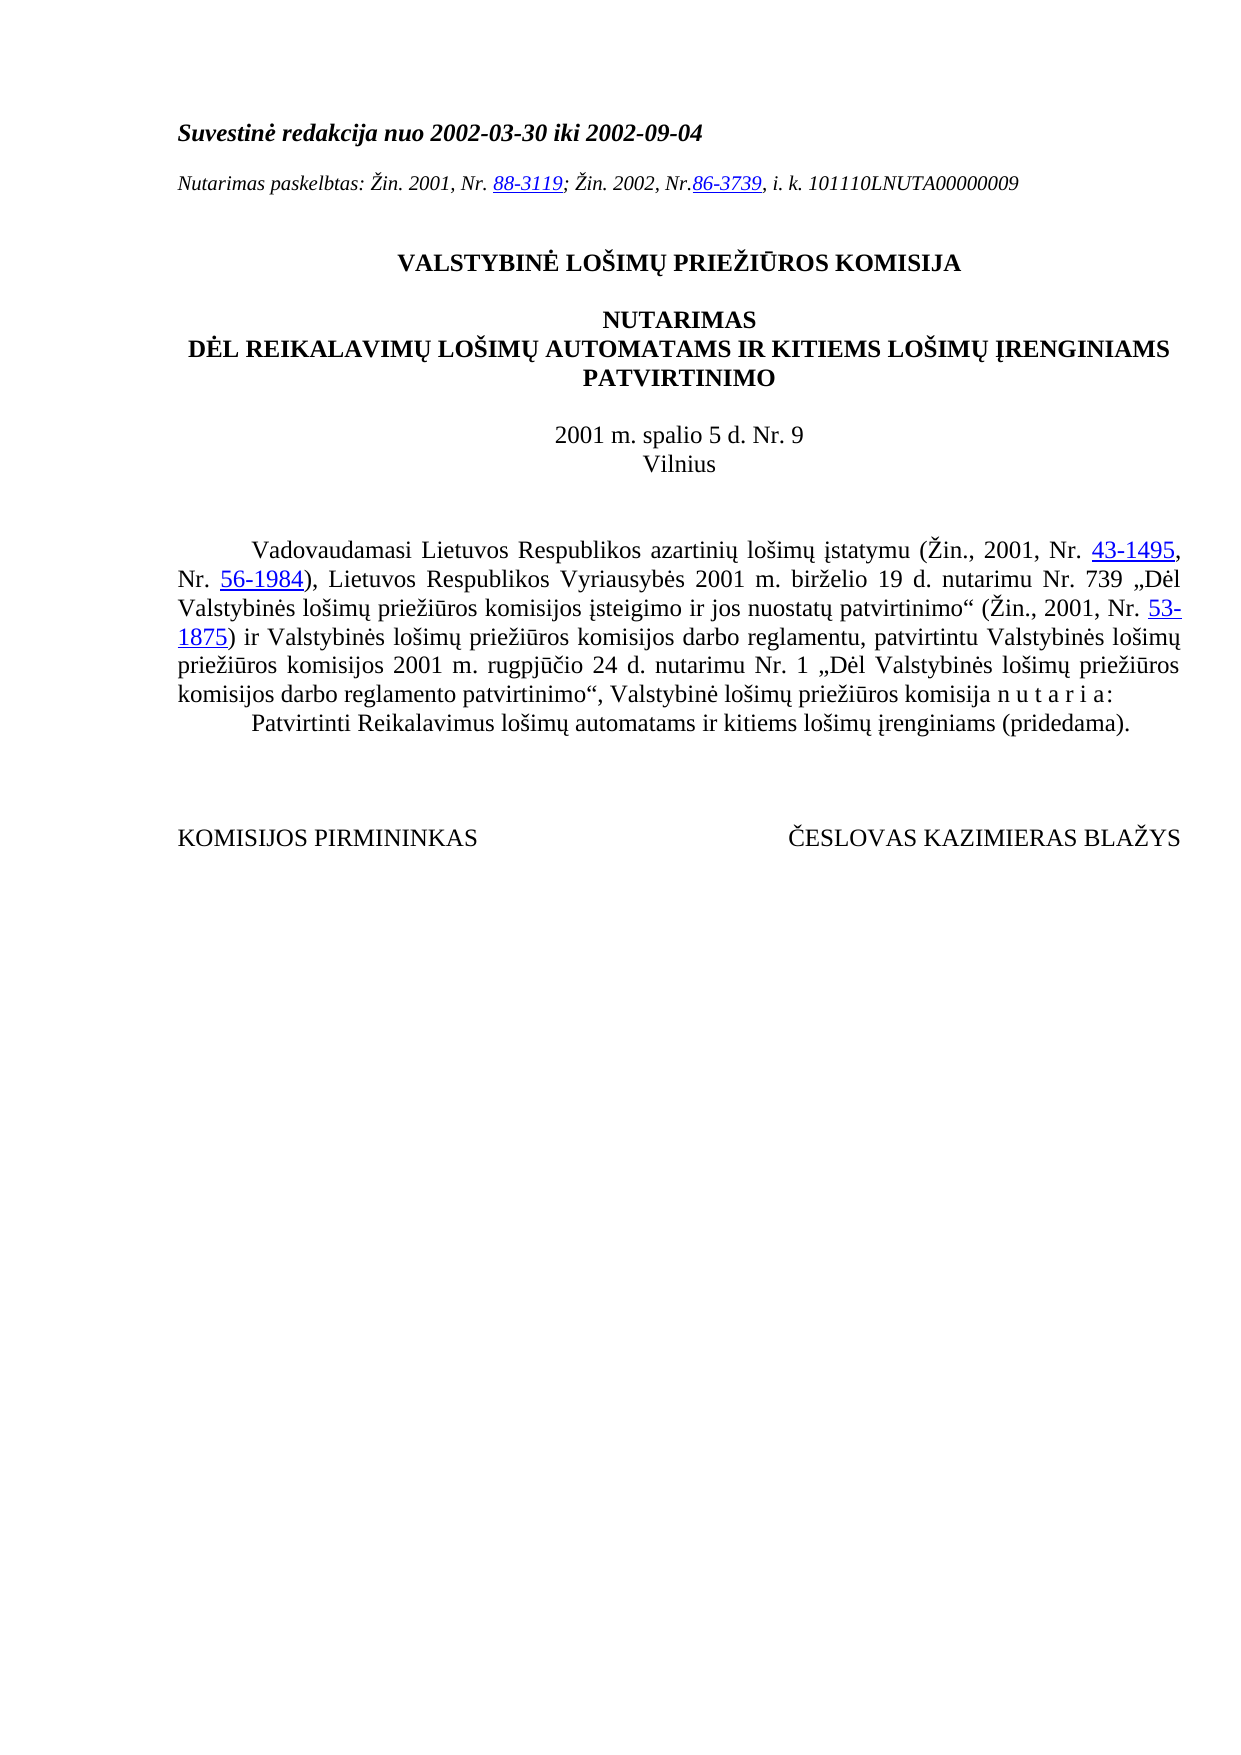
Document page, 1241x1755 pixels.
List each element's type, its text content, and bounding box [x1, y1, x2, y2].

text KOMISIJOS PIRMININKAS ČESLOVAS KAZIMIERAS BLAŽYS [177, 823, 1181, 852]
text NUTARIMAS [177, 305, 1181, 334]
text VALSTYBINĖ LOŠIMŲ PRIEŽIŪROS KOMISIJA [177, 248, 1181, 277]
text Vadovaudamasi Lietuvos Respublikos azartinių lošimų įstatymu (Žin., 2001, Nr. 43-1495, Nr. 56-1984), Lietuvos Respublikos Vyriausybės 2001 m. birželio 19 d. nutarimu Nr. 739 „Dėl Valstybinės lošimų priežiūros komisijos įsteigimo ir jos nuostatų patvirtinimo“ (Žin., 2001, Nr. 53-1875) ir Valstybinės lošimų priežiūros komisijos darbo reglamentu, patvirtintu Valstybinės lošimų priežiūros komisijos 2001 m. rugpjūčio 24 d. nutarimu Nr. 1 „Dėl Valstybinės lošimų priežiūros komisijos darbo reglamento patvirtinimo“, Valstybinė lošimų priežiūros komisija nutaria: [177, 535, 1181, 708]
text Vilnius [177, 449, 1181, 478]
text DĖL REIKALAVIMŲ LOŠIMŲ AUTOMATAMS IR KITIEMS LOŠIMŲ ĮRENGINIAMS PATVIRTINIMO [177, 334, 1181, 392]
text 2001 m. spalio 5 d. Nr. 9 [177, 420, 1181, 449]
text Nutarimas paskelbtas: Žin. 2001, Nr. 88-3119; Žin. 2002, Nr.86-3739, i. k. 101110LNUTA00000009 [177, 171, 1181, 195]
text Suvestinė redakcija nuo 2002-03-30 iki 2002-09-04 [177, 118, 1181, 147]
text Patvirtinti Reikalavimus lošimų automatams ir kitiems lošimų įrenginiams (pridedama). [177, 708, 1181, 737]
